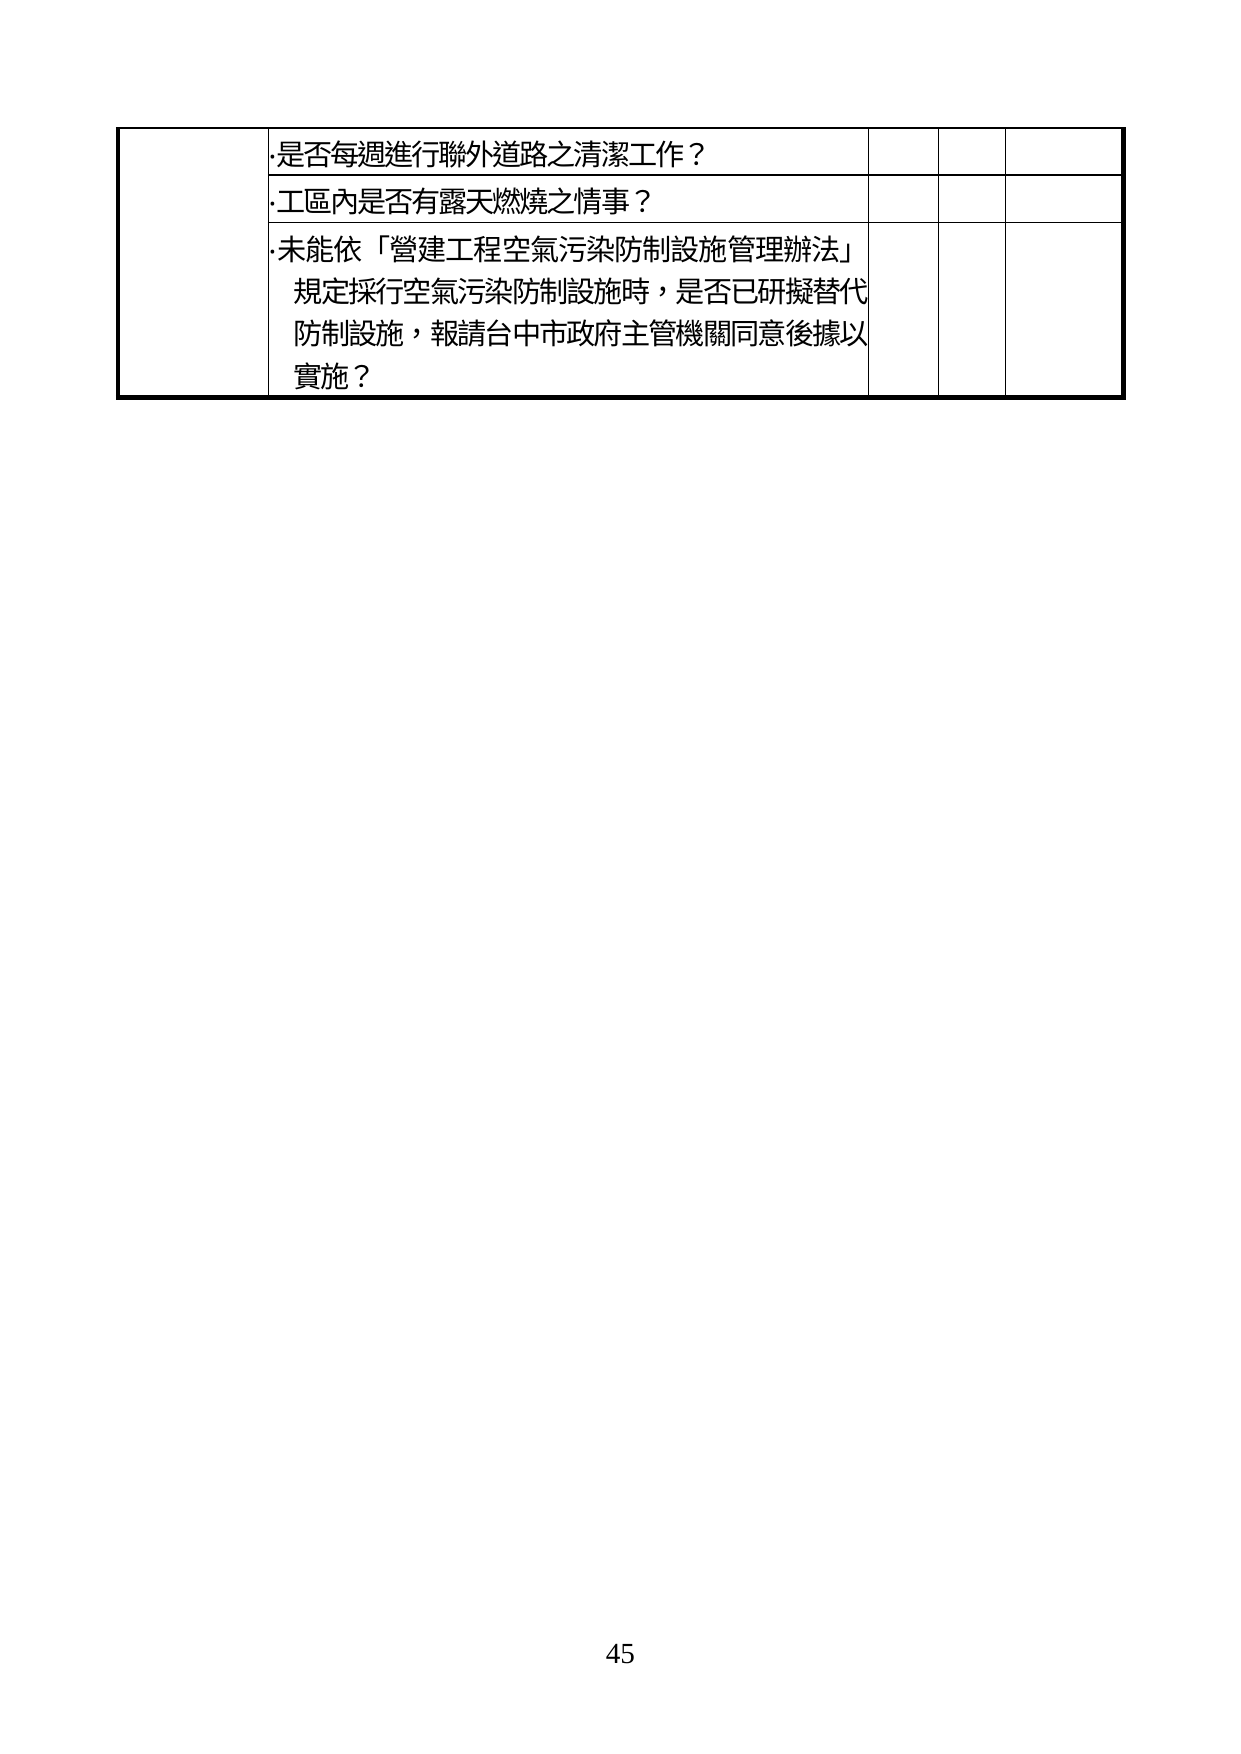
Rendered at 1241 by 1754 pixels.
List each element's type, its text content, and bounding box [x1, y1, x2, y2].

table_cell [120, 129, 268, 395]
table_cell ‧未能依「營建工程空氣污染防制設施管理辦法」規定採行空氣污染防制設施時，是否已研擬替代防制設施，報請台中市政府主管機關同意後據以實施？ [269, 223, 868, 395]
table_cell [939, 129, 1005, 174]
table_cell [869, 223, 938, 395]
table_cell [1006, 223, 1121, 395]
table_cell [1006, 176, 1121, 222]
table_cell ‧是否每週進行聯外道路之清潔工作？ [269, 129, 868, 174]
table_cell [939, 176, 1005, 222]
table_cell [869, 129, 938, 174]
table_cell ‧工區內是否有露天燃燒之情事？ [269, 176, 868, 222]
table_cell [869, 176, 938, 222]
table_cell [1006, 129, 1121, 174]
table_cell [939, 223, 1005, 395]
